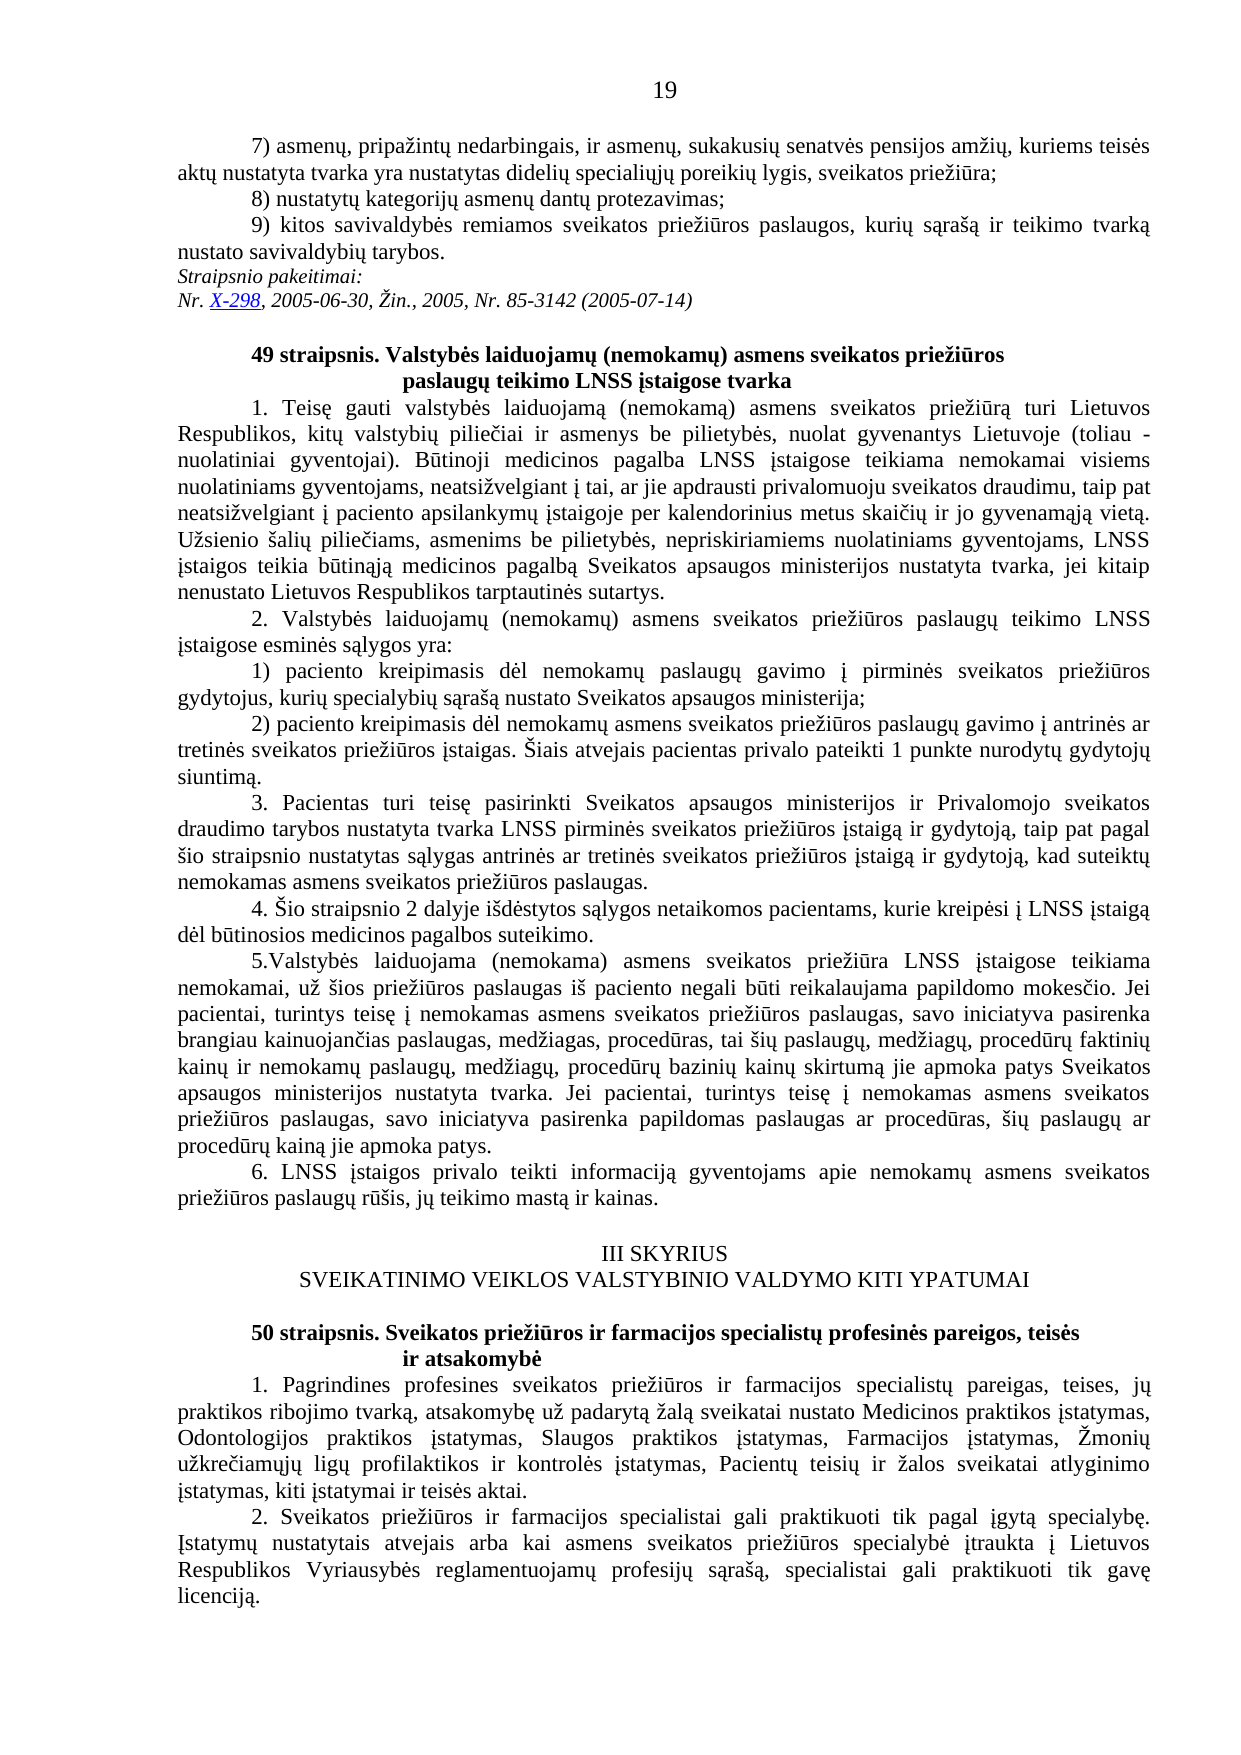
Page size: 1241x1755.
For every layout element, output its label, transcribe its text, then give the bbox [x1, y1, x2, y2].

text 8) nustatytų kategorijų asmenų dantų protezavimas; [177, 185, 1152, 212]
text Nr. X-298, 2005-06-30, Žin., 2005, Nr. 85-3142 (2005-07-14) [177, 288, 1152, 312]
text 49 straipsnis. Valstybės laiduojamų (nemokamų) asmens sveikatos priežiūros [177, 341, 1152, 367]
text 3. Pacientas turi teisę pasirinkti Sveikatos apsaugos ministerijos ir Privalomojo sveikatos draudimo tarybos nustatyta tvarka LNSS pirminės sveikatos priežiūros įstaigą ir gydytoją, taip pat pagal šio straipsnio nustatytas sąlygas antrinės ar tretinės sveikatos priežiūros įstaigą ir gydytoją, kad suteiktų nemokamas asmens sveikatos priežiūros paslaugas. [177, 789, 1152, 894]
text 2) paciento kreipimasis dėl nemokamų asmens sveikatos priežiūros paslaugų gavimo į antrinės ar tretinės sveikatos priežiūros įstaigas. Šiais atvejais pacientas privalo pateikti 1 punkte nurodytų gydytojų siuntimą. [177, 710, 1152, 789]
text paslaugų teikimo LNSS įstaigose tvarka [327, 367, 1152, 394]
text 1. Pagrindines profesines sveikatos priežiūros ir farmacijos specialistų pareigas, teises, jų praktikos ribojimo tvarką, atsakomybę už padarytą žalą sveikatai nustato Medicinos praktikos įstatymas, Odontologijos praktikos įstatymas, Slaugos praktikos įstatymas, Farmacijos įstatymas, Žmonių užkrečiamųjų ligų profilaktikos ir kontrolės įstatymas, Pacientų teisių ir žalos sveikatai atlyginimo įstatymas, kiti įstatymai ir teisės aktai. [177, 1371, 1152, 1503]
text 1) paciento kreipimasis dėl nemokamų paslaugų gavimo į pirminės sveikatos priežiūros gydytojus, kurių specialybių sąrašą nustato Sveikatos apsaugos ministerija; [177, 657, 1152, 710]
text 7) asmenų, pripažintų nedarbingais, ir asmenų, sukakusių senatvės pensijos amžių, kuriems teisės aktų nustatyta tvarka yra nustatytas didelių specialiųjų poreikių lygis, sveikatos priežiūra; [177, 132, 1152, 185]
text 2. Sveikatos priežiūros ir farmacijos specialistai gali praktikuoti tik pagal įgytą specialybę. Įstatymų nustatytais atvejais arba kai asmens sveikatos priežiūros specialybė įtraukta į Lietuvos Respublikos Vyriausybės reglamentuojamų profesijų sąrašą, specialistai gali praktikuoti tik gavę licenciją. [177, 1503, 1152, 1608]
text 4. Šio straipsnio 2 dalyje išdėstytos sąlygos netaikomos pacientams, kurie kreipėsi į LNSS įstaigą dėl būtinosios medicinos pagalbos suteikimo. [177, 894, 1152, 947]
text 2. Valstybės laiduojamų (nemokamų) asmens sveikatos priežiūros paslaugų teikimo LNSS įstaigose esminės sąlygos yra: [177, 605, 1152, 657]
text SVEIKATINIMO VEIKLOS VALSTYBINIO VALDYMO KITI YPATUMAI [177, 1266, 1152, 1292]
text 5.Valstybės laiduojama (nemokama) asmens sveikatos priežiūra LNSS įstaigose teikiama nemokamai, už šios priežiūros paslaugas iš paciento negali būti reikalaujama papildomo mokesčio. Jei pacientai, turintys teisę į nemokamas asmens sveikatos priežiūros paslaugas, savo iniciatyva pasirenka brangiau kainuojančias paslaugas, medžiagas, procedūras, tai šių paslaugų, medžiagų, procedūrų faktinių kainų ir nemokamų paslaugų, medžiagų, procedūrų bazinių kainų skirtumą jie apmoka patys Sveikatos apsaugos ministerijos nustatyta tvarka. Jei pacientai, turintys teisę į nemokamas asmens sveikatos priežiūros paslaugas, savo iniciatyva pasirenka papildomas paslaugas ar procedūras, šių paslaugų ar procedūrų kainą jie apmoka patys. [177, 947, 1152, 1158]
text Straipsnio pakeitimai: [177, 264, 1152, 288]
text 50 straipsnis. Sveikatos priežiūros ir farmacijos specialistų profesinės pareigos, teisės [177, 1319, 1152, 1345]
text ir atsakomybė [327, 1345, 1152, 1371]
text 6. LNSS įstaigos privalo teikti informaciją gyventojams apie nemokamų asmens sveikatos priežiūros paslaugų rūšis, jų teikimo mastą ir kainas. [177, 1158, 1152, 1211]
text 9) kitos savivaldybės remiamos sveikatos priežiūros paslaugos, kurių sąrašą ir teikimo tvarką nustato savivaldybių tarybos. [177, 212, 1152, 264]
text III SKYRIUS [177, 1239, 1152, 1266]
text 1. Teisę gauti valstybės laiduojamą (nemokamą) asmens sveikatos priežiūrą turi Lietuvos Respublikos, kitų valstybių piliečiai ir asmenys be pilietybės, nuolat gyvenantys Lietuvoje (toliau - nuolatiniai gyventojai). Būtinoji medicinos pagalba LNSS įstaigose teikiama nemokamai visiems nuolatiniams gyventojams, neatsižvelgiant į tai, ar jie apdrausti privalomuoju sveikatos draudimu, taip pat neatsižvelgiant į paciento apsilankymų įstaigoje per kalendorinius metus skaičių ir jo gyvenamąją vietą. Užsienio šalių piliečiams, asmenims be pilietybės, nepriskiriamiems nuolatiniams gyventojams, LNSS įstaigos teikia būtinąją medicinos pagalbą Sveikatos apsaugos ministerijos nustatyta tvarka, jei kitaip nenustato Lietuvos Respublikos tarptautinės sutartys. [177, 394, 1152, 605]
